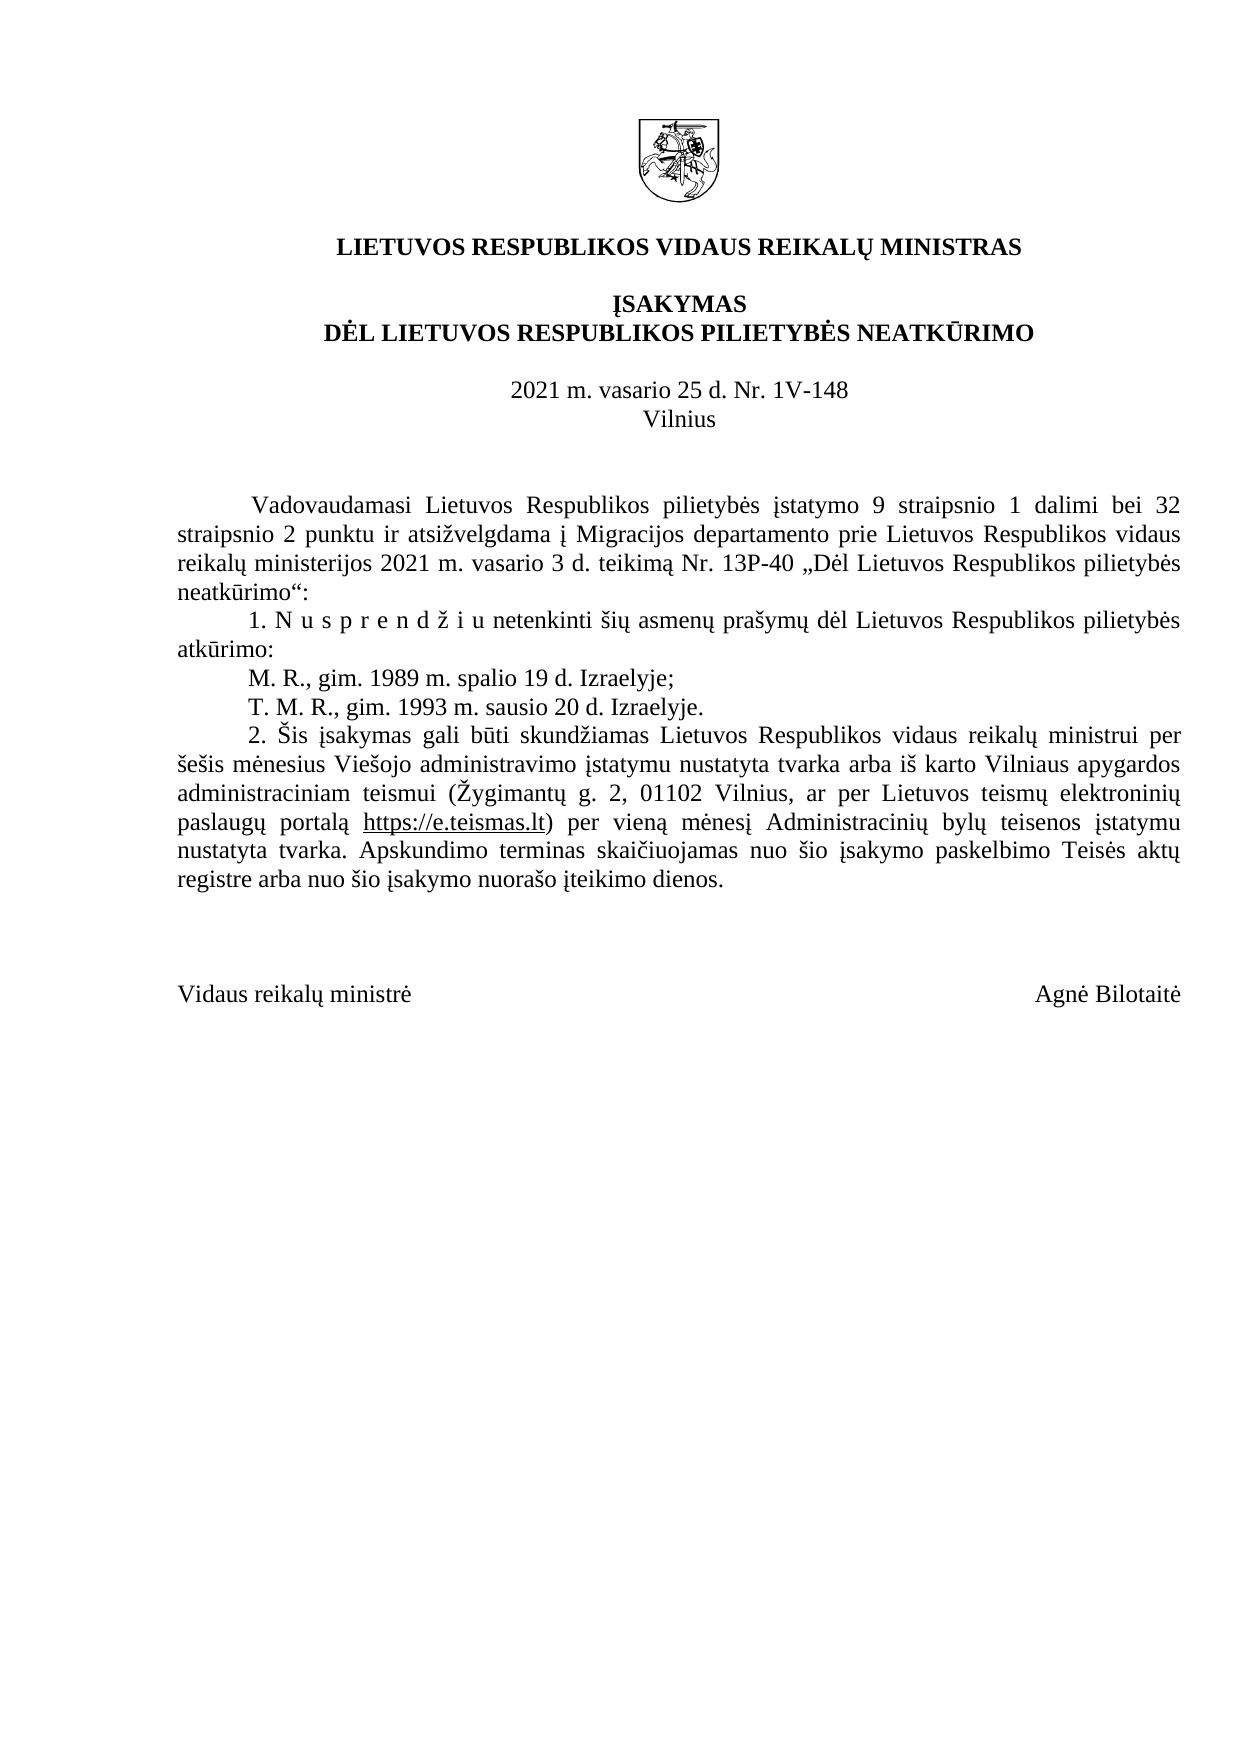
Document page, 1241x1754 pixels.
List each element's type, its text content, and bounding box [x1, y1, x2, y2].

text ĮSAKYMAS [177, 289, 1182, 318]
text 2. Šis įsakymas gali būti skundžiamas Lietuvos Respublikos vidaus reikalų ministrui per šešis mėnesius Viešojo administravimo įstatymu nustatyta tvarka arba iš karto Vilniaus apygardos administraciniam teismui (Žygimantų g. 2, 01102 Vilnius, ar per Lietuvos teismų elektroninių paslaugų portalą https://e.teismas.lt) per vieną mėnesį Administracinių bylų teisenos įstatymu nustatyta tvarka. Apskundimo terminas skaičiuojamas nuo šio įsakymo paskelbimo Teisės aktų registre arba nuo šio įsakymo nuorašo įteikimo dienos. [177, 720, 1182, 893]
text DĖL LIETUVOS RESPUBLIKOS PILIETYBĖS NEATKŪRIMO [177, 318, 1182, 347]
text 2021 m. vasario 25 d. Nr. 1V-148 [177, 375, 1182, 404]
text LIETUVOS RESPUBLIKOS VIDAUS REIKALŲ MINISTRAS [177, 232, 1182, 260]
text Vilnius [177, 404, 1182, 433]
text Vidaus reikalų ministrė Agnė Bilotaitė [177, 979, 1182, 1008]
text Vadovaudamasi Lietuvos Respublikos pilietybės įstatymo 9 straipsnio 1 dalimi bei 32 straipsnio 2 punktu ir atsižvelgdama į Migracijos departamento prie Lietuvos Respublikos vidaus reikalų ministerijos 2021 m. vasario 3 d. teikimą Nr. 13P-40 „Dėl Lietuvos Respublikos pilietybės neatkūrimo“: [177, 490, 1182, 605]
text M. R., gim. 1989 m. spalio 19 d. Izraelyje; [177, 663, 1182, 692]
text 1. N u s p r e n d ž i u netenkinti šių asmenų prašymų dėl Lietuvos Respublikos pilietybės atkūrimo: [177, 605, 1182, 663]
text T. M. R., gim. 1993 m. sausio 20 d. Izraelyje. [177, 692, 1182, 720]
